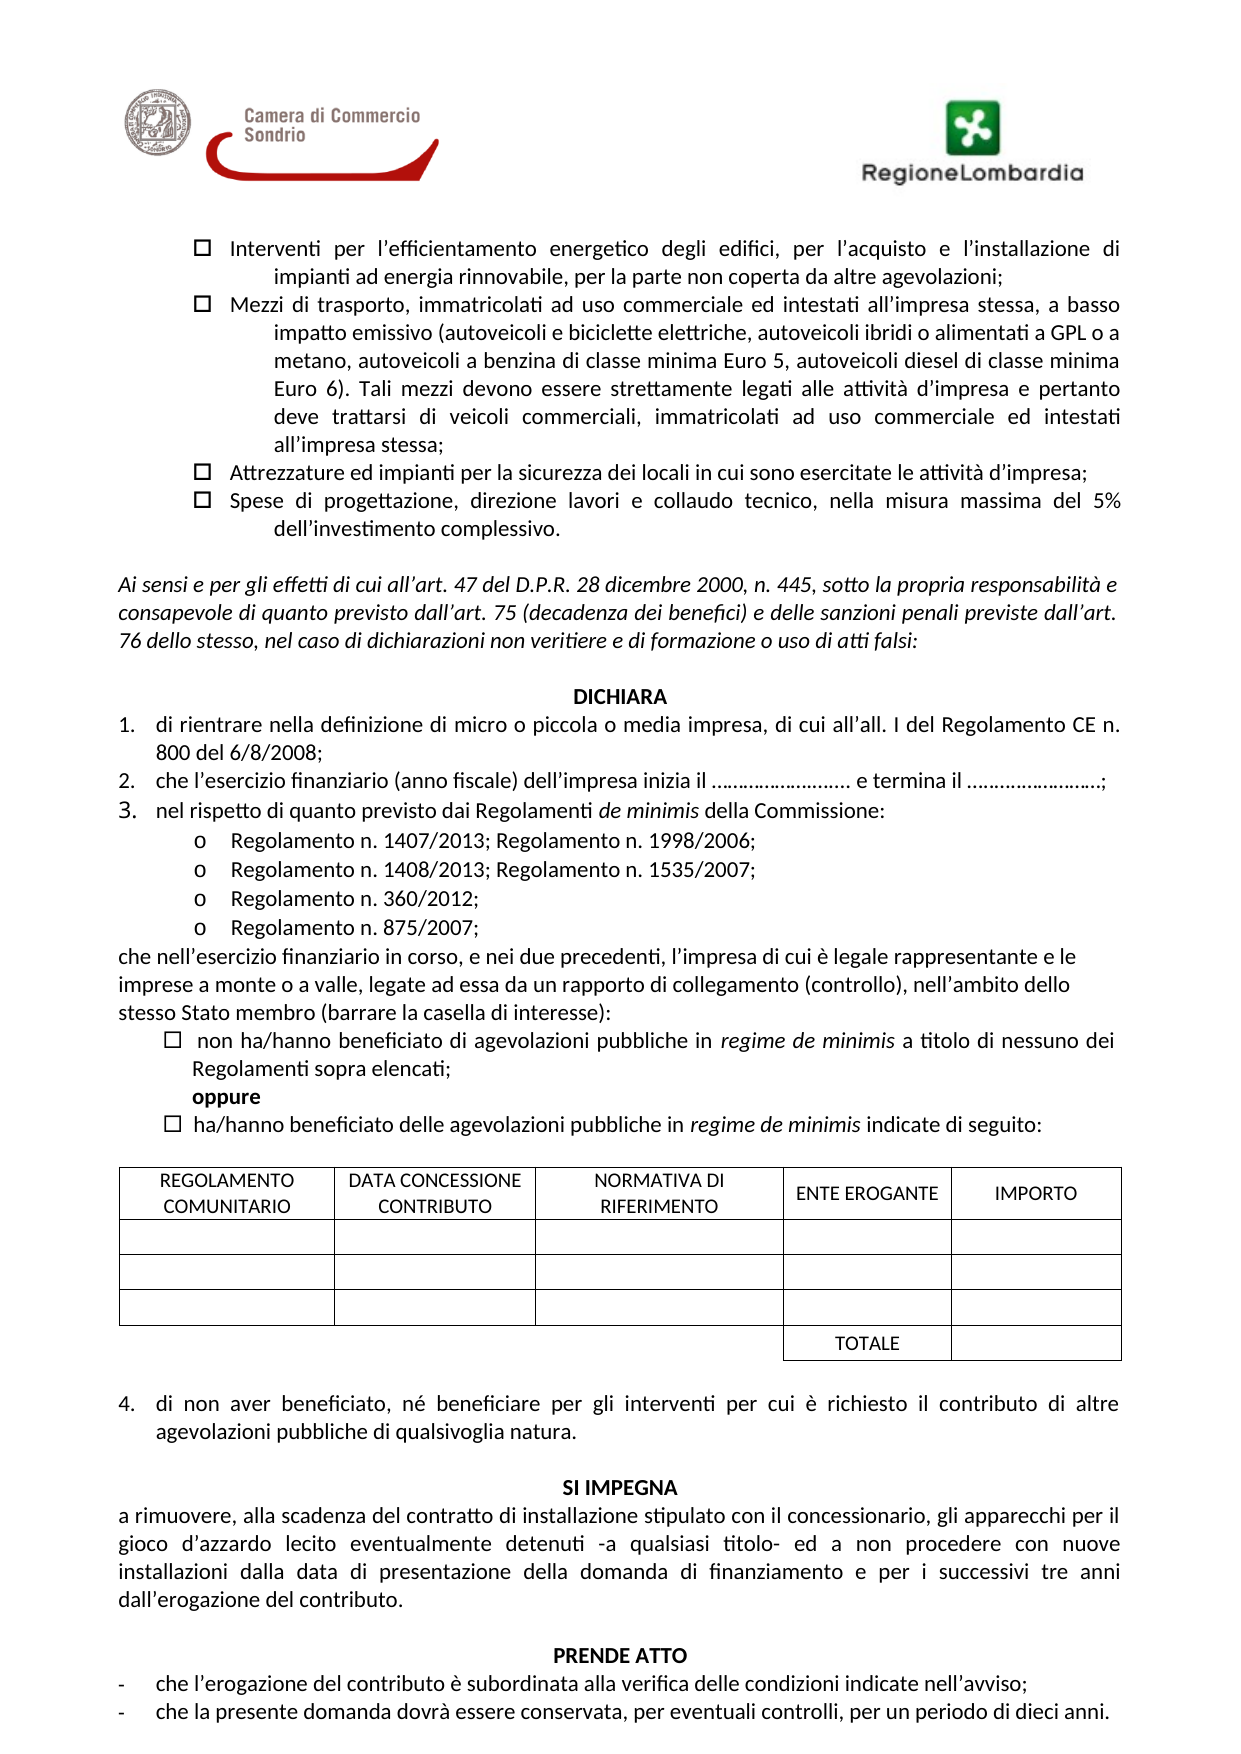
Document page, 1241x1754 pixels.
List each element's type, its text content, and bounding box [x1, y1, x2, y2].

list Interventi per l’efficientamento energetico degli edifici, per l’acquisto e l’installazione di impianti ad energia rinnovabile, per la parte non coperta da altre agevolazioni; [192, 234, 1122, 290]
text  non ha/hanno beneficiato di agevolazioni pubbliche in regime de minimis a titolo di nessuno dei Regolamenti sopra elencati; [118, 1026, 1122, 1082]
table_cell [120, 1255, 334, 1289]
table_cell [335, 1326, 535, 1360]
picture [118, 83, 439, 194]
table_cell [952, 1255, 1121, 1289]
table_cell [120, 1290, 334, 1325]
table_header IMPORTO [952, 1168, 1121, 1218]
list Regolamento n. 360/2012; [193, 884, 1122, 913]
text Ai sensi e per gli effetti di cui all’art. 47 del D.P.R. 28 dicembre 2000, n. 445, sotto la propria responsabilità e consapevole di quanto previsto dall’art. 75 (decadenza dei benefici) e delle sanzioni penali previste dall’art. 76 dello stesso, nel caso di dichiarazioni non veritiere e di formazione o uso di atti falsi: [118, 570, 1122, 654]
list nel rispetto di quanto previsto dai Regolamenti de minimis della Commissione: [118, 794, 1122, 826]
table_cell [536, 1290, 783, 1325]
table_cell [784, 1255, 951, 1289]
list Attrezzature ed impianti per la sicurezza dei locali in cui sono esercitate le attività d’impresa; [192, 458, 1122, 486]
list Mezzi di trasporto, immatricolati ad uso commerciale ed intestati all’impresa stessa, a basso impatto emissivo (autoveicoli e biciclette elettriche, autoveicoli ibridi o alimentati a GPL o a metano, autoveicoli a benzina di classe minima Euro 5, autoveicoli diesel di classe minima Euro 6). Tali mezzi devono essere strettamente legati alle attività d’impresa e pertanto deve trattarsi di veicoli commerciali, immatricolati ad uso commerciale ed intestati all’impresa stessa; [192, 290, 1122, 458]
table_header NORMATIVA DI RIFERIMENTO [536, 1168, 783, 1218]
list Spese di progettazione, direzione lavori e collaudo tecnico, nella misura massima del 5% dell’investimento complessivo. [192, 486, 1122, 542]
table_header REGOLAMENTO COMUNITARIO [120, 1168, 334, 1218]
list di rientrare nella definizione di micro o piccola o media impresa, di cui all’all. I del Regolamento CE n. 800 del 6/8/2008; [118, 710, 1122, 766]
picture [855, 83, 1091, 203]
table_cell [536, 1220, 783, 1254]
text DICHIARA [118, 682, 1122, 710]
table_cell [784, 1290, 951, 1325]
table_cell [335, 1290, 535, 1325]
table_cell [335, 1220, 535, 1254]
table_cell [952, 1326, 1121, 1360]
table_header DATA CONCESSIONE CONTRIBUTO [335, 1168, 535, 1218]
text a rimuovere, alla scadenza del contratto di installazione stipulato con il concessionario, gli apparecchi per il gioco d’azzardo lecito eventualmente detenuti -a qualsiasi titolo- ed a non procedere con nuove installazioni dalla data di presentazione della domanda di finanziamento e per i successivi tre anni dall’erogazione del contributo. [118, 1501, 1122, 1613]
table_cell [335, 1255, 535, 1289]
table_cell [119, 1326, 334, 1360]
table_cell TOTALE [784, 1326, 951, 1360]
list Regolamento n. 1407/2013; Regolamento n. 1998/2006; [193, 826, 1122, 855]
table_header ENTE EROGANTE [784, 1168, 951, 1218]
list Regolamento n. 1408/2013; Regolamento n. 1535/2007; [193, 855, 1122, 884]
table_cell [535, 1326, 783, 1360]
text che nell’esercizio finanziario in corso, e nei due precedenti, l’impresa di cui è legale rappresentante e le imprese a monte o a valle, legate ad essa da un rapporto di collegamento (controllo), nell’ambito dello stesso Stato membro (barrare la casella di interesse): [118, 942, 1122, 1026]
table_cell [952, 1220, 1121, 1254]
text  ha/hanno beneficiato delle agevolazioni pubbliche in regime de minimis indicate di seguito: [118, 1111, 1122, 1138]
table_cell [952, 1290, 1121, 1325]
list che l’erogazione del contributo è subordinata alla verifica delle condizioni indicate nell’avviso; [118, 1669, 1122, 1697]
text oppure [118, 1082, 1122, 1111]
list di non aver beneficiato, né beneficiare per gli interventi per cui è richiesto il contributo di altre agevolazioni pubbliche di qualsivoglia natura. [118, 1389, 1122, 1445]
table_cell [784, 1220, 951, 1254]
list che la presente domanda dovrà essere conservata, per eventuali controlli, per un periodo di dieci anni. [118, 1697, 1122, 1725]
list Regolamento n. 875/2007; [193, 913, 1122, 942]
list che l’esercizio finanziario (anno fiscale) dell’impresa inizia il ……………….….... e termina il …..…..……………; [118, 766, 1122, 794]
table_cell [536, 1255, 783, 1289]
table_cell [120, 1220, 334, 1254]
text SI IMPEGNA [118, 1473, 1122, 1501]
text PRENDE ATTO [118, 1641, 1122, 1669]
